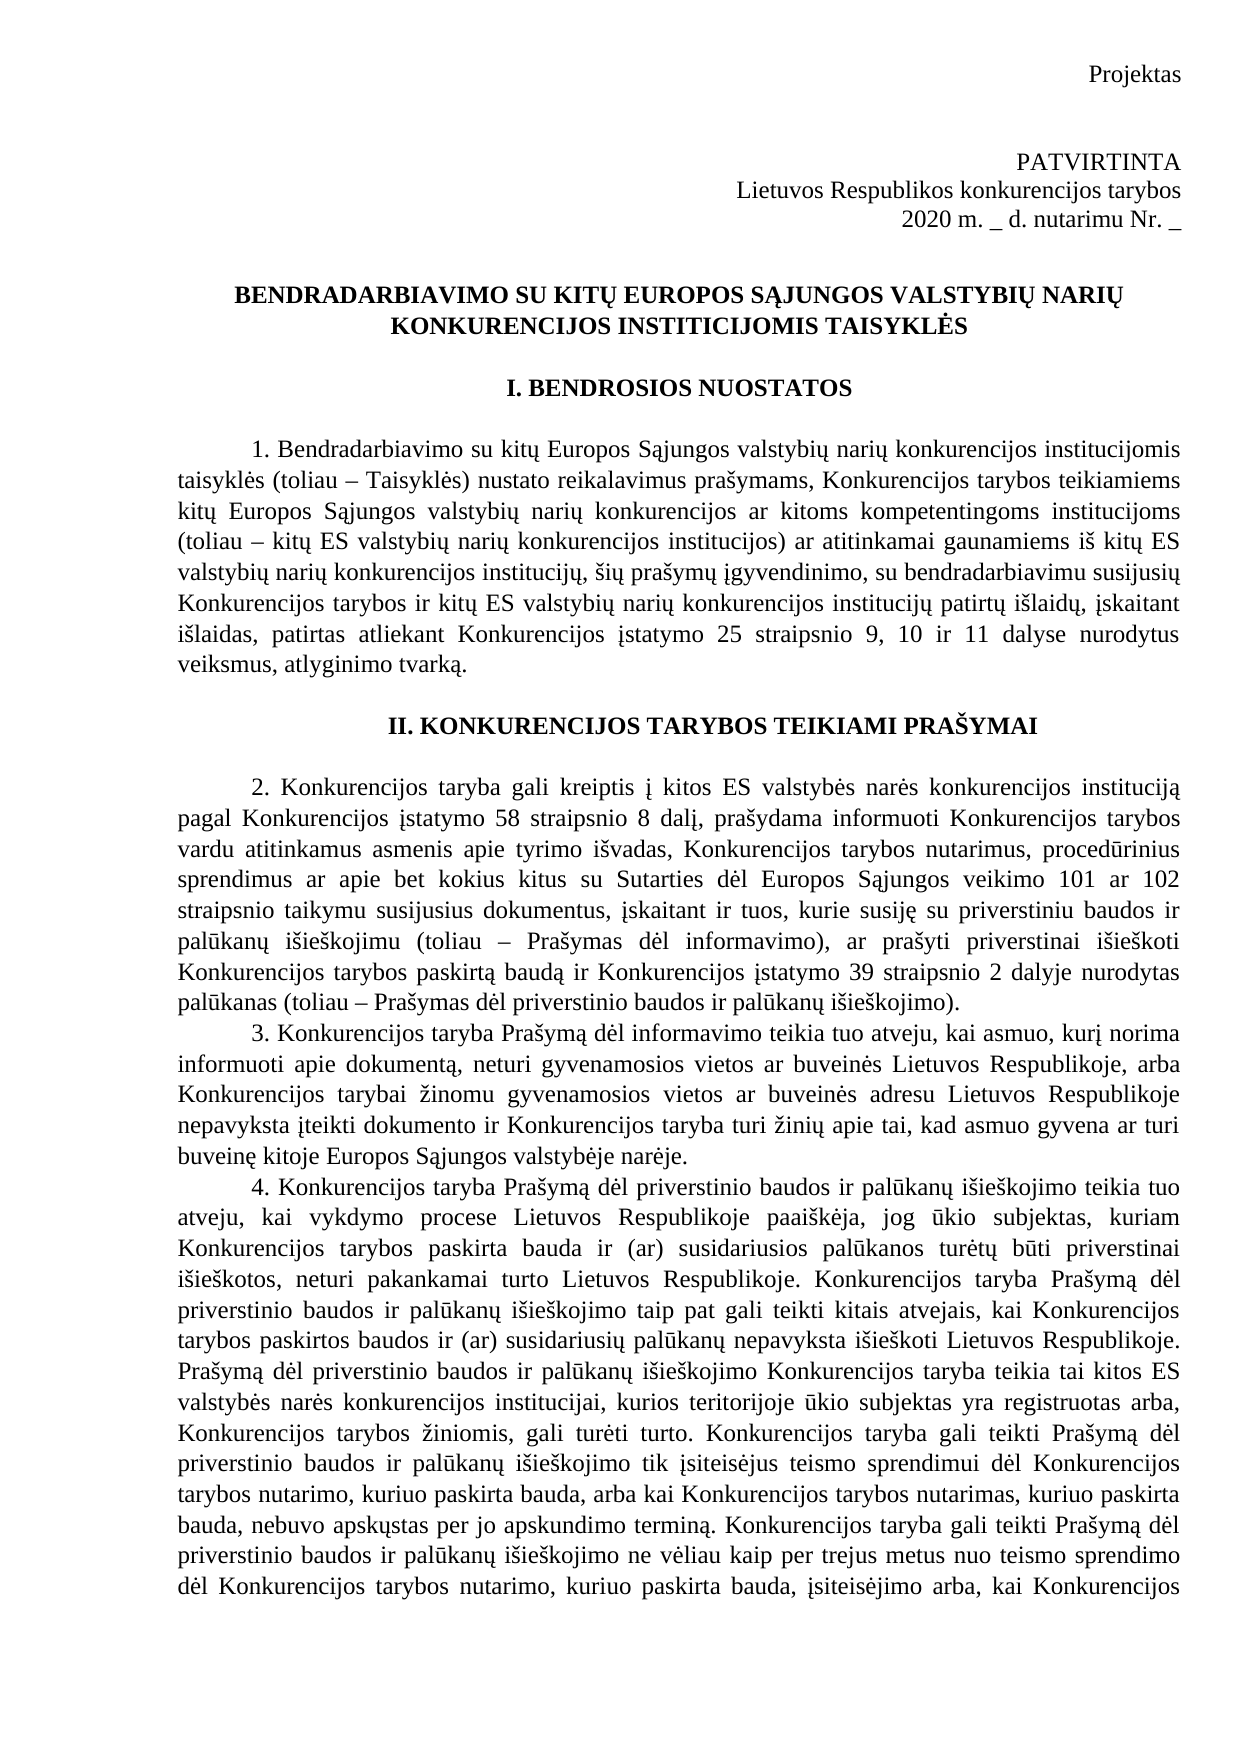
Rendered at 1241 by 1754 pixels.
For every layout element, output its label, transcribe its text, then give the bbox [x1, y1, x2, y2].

text PATVIRTINTA [177, 147, 1181, 176]
text I. BENDROSIOS NUOSTATOS [177, 373, 1181, 402]
text 2. Konkurencijos taryba gali kreiptis į kitos ES valstybės narės konkurencijos instituciją pagal Konkurencijos įstatymo 58 straipsnio 8 dalį, prašydama informuoti Konkurencijos tarybos vardu atitinkamus asmenis apie tyrimo išvadas, Konkurencijos tarybos nutarimus, procedūrinius sprendimus ar apie bet kokius kitus su Sutarties dėl Europos Sąjungos veikimo 101 ar 102 straipsnio taikymu susijusius dokumentus, įskaitant ir tuos, kurie susiję su priverstiniu baudos ir palūkanų išieškojimu (toliau – Prašymas dėl informavimo), ar prašyti priverstinai išieškoti Konkurencijos tarybos paskirtą baudą ir Konkurencijos įstatymo 39 straipsnio 2 dalyje nurodytas palūkanas (toliau – Prašymas dėl priverstinio baudos ir palūkanų išieškojimo). [177, 772, 1181, 1016]
text II. KONKURENCIJOS TARYBOS TEIKIAMI PRAŠYMAI [177, 711, 1181, 739]
text 2020 m. _ d. nutarimu Nr. _ [177, 204, 1181, 233]
text 1. Bendradarbiavimo su kitų Europos Sąjungos valstybių narių konkurencijos institucijomis taisyklės (toliau – Taisyklės) nustato reikalavimus prašymams, Konkurencijos tarybos teikiamiems kitų Europos Sąjungos valstybių narių konkurencijos ar kitoms kompetentingoms institucijoms (toliau – kitų ES valstybių narių konkurencijos institucijos) ar atitinkamai gaunamiems iš kitų ES valstybių narių konkurencijos institucijų, šių prašymų įgyvendinimo, su bendradarbiavimu susijusių Konkurencijos tarybos ir kitų ES valstybių narių konkurencijos institucijų patirtų išlaidų, įskaitant išlaidas, patirtas atliekant Konkurencijos įstatymo 25 straipsnio 9, 10 ir 11 dalyse nurodytus veiksmus, atlyginimo tvarką. [177, 434, 1181, 678]
text Lietuvos Respublikos konkurencijos tarybos [177, 176, 1181, 204]
text BENDRADARBIAVIMO SU KITŲ EUROPOS SĄJUNGOS VALSTYBIŲ NARIŲ KONKURENCIJOS INSTITICIJOMIS TAISYKLĖS [177, 281, 1181, 340]
text 3. Konkurencijos taryba Prašymą dėl informavimo teikia tuo atveju, kai asmuo, kurį norima informuoti apie dokumentą, neturi gyvenamosios vietos ar buveinės Lietuvos Respublikoje, arba Konkurencijos tarybai žinomu gyvenamosios vietos ar buveinės adresu Lietuvos Respublikoje nepavyksta įteikti dokumento ir Konkurencijos taryba turi žinių apie tai, kad asmuo gyvena ar turi buveinę kitoje Europos Sąjungos valstybėje narėje. [177, 1018, 1181, 1170]
text 4. Konkurencijos taryba Prašymą dėl priverstinio baudos ir palūkanų išieškojimo teikia tuo atveju, kai vykdymo procese Lietuvos Respublikoje paaiškėja, jog ūkio subjektas, kuriam Konkurencijos tarybos paskirta bauda ir (ar) susidariusios palūkanos turėtų būti priverstinai išieškotos, neturi pakankamai turto Lietuvos Respublikoje. Konkurencijos taryba Prašymą dėl priverstinio baudos ir palūkanų išieškojimo taip pat gali teikti kitais atvejais, kai Konkurencijos tarybos paskirtos baudos ir (ar) susidariusių palūkanų nepavyksta išieškoti Lietuvos Respublikoje. Prašymą dėl priverstinio baudos ir palūkanų išieškojimo Konkurencijos taryba teikia tai kitos ES valstybės narės konkurencijos institucijai, kurios teritorijoje ūkio subjektas yra registruotas arba, Konkurencijos tarybos žiniomis, gali turėti turto. Konkurencijos taryba gali teikti Prašymą dėl priverstinio baudos ir palūkanų išieškojimo tik įsiteisėjus teismo sprendimui dėl Konkurencijos tarybos nutarimo, kuriuo paskirta bauda, arba kai Konkurencijos tarybos nutarimas, kuriuo paskirta bauda, nebuvo apskųstas per jo apskundimo terminą. Konkurencijos taryba gali teikti Prašymą dėl priverstinio baudos ir palūkanų išieškojimo ne vėliau kaip per trejus metus nuo teismo sprendimo dėl Konkurencijos tarybos nutarimo, kuriuo paskirta bauda, įsiteisėjimo arba, kai Konkurencijos [177, 1172, 1181, 1600]
